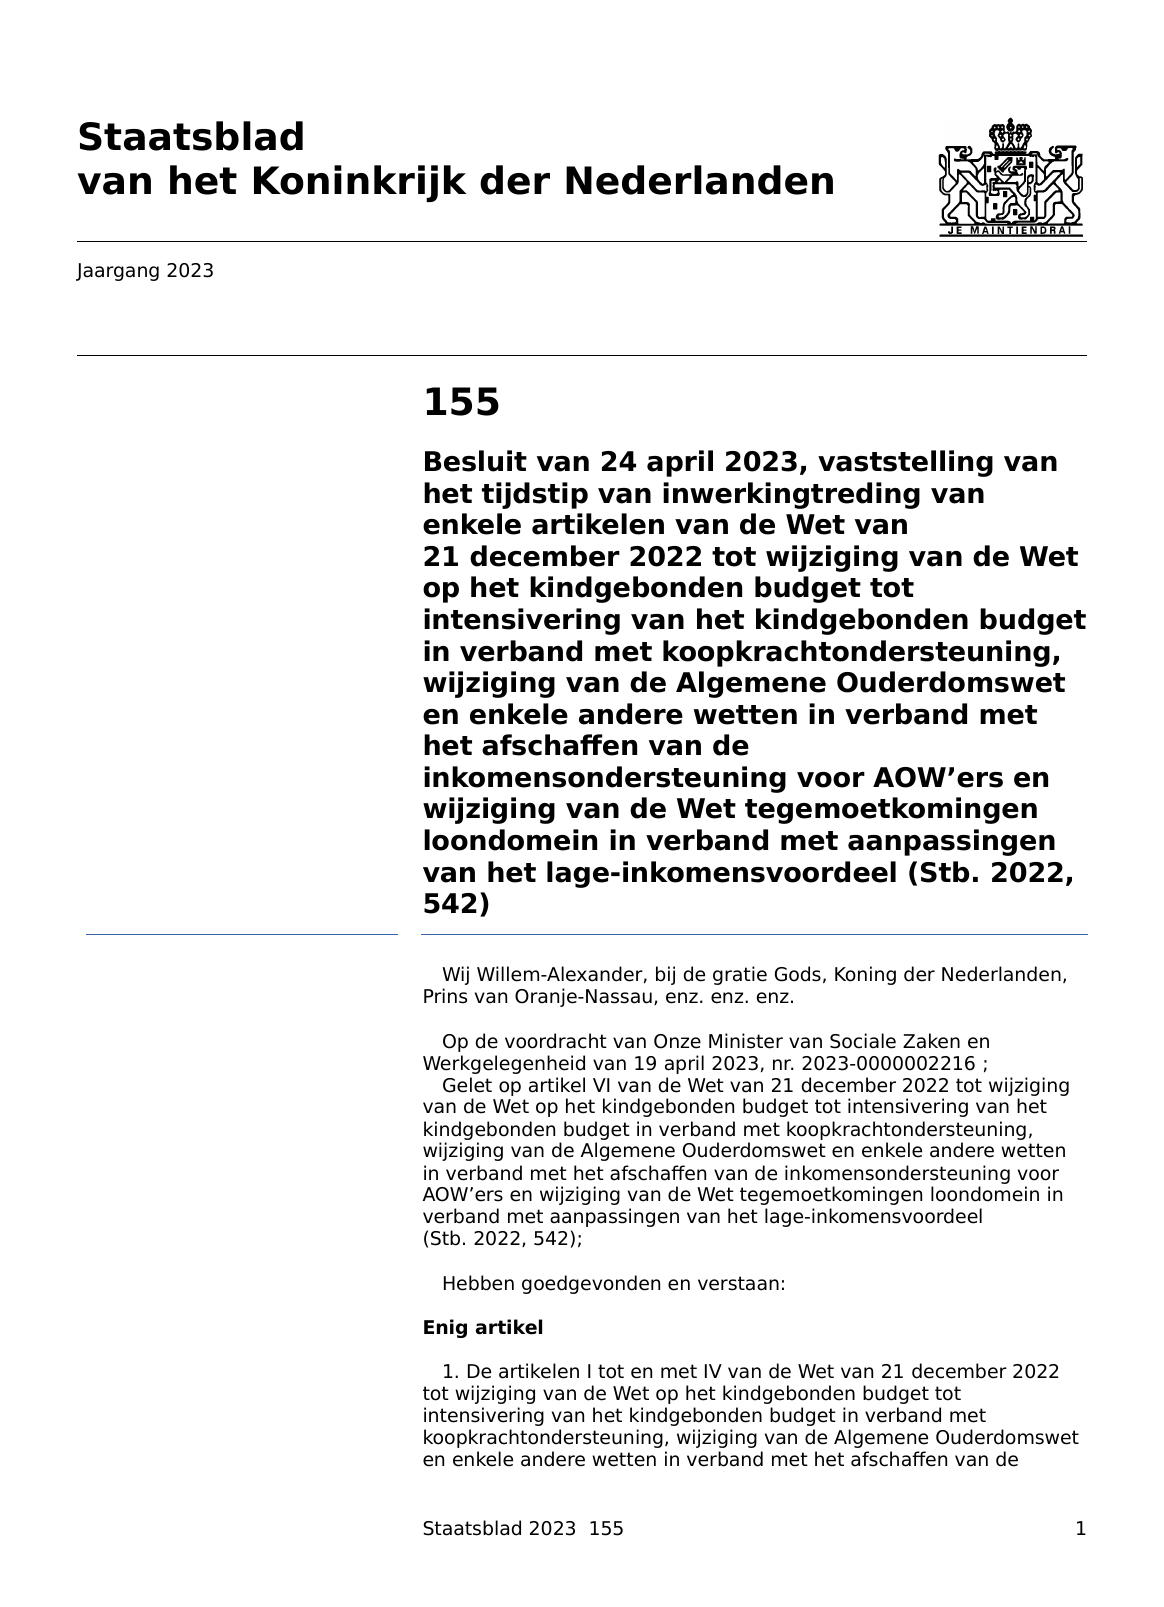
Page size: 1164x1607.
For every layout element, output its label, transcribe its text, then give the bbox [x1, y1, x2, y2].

subtitle Enig artikel [422, 1317, 1087, 1339]
text Op de voordracht van Onze Minister van Sociale Zaken en Werkgelegenheid van 19 april 2023, nr. 2023-0000002216 ; [422, 1031, 1087, 1074]
subtitle 155 [422, 381, 1087, 424]
text Hebben goedgevonden en verstaan: [422, 1272, 1087, 1294]
text Wij Willem-Alexander, bij de gratie Gods, Koning der Nederlanden, Prins van Oranje-Nassau, enz. enz. enz. [422, 964, 1087, 1008]
text Besluit van 24 april 2023, vaststelling van het tijdstip van inwerkingtreding van enkele artikelen van de Wet van 21 december 2022 tot wijziging van de Wet op het kindgebonden budget tot intensivering van het kindgebonden budget in verband met koopkrachtondersteuning, wijziging van de Algemene Ouderdomswet en enkele andere wetten in verband met het afschaffen van de inkomensondersteuning voor AOW’ers en wijziging van de Wet tegemoetkomingen loondomein in verband met aanpassingen van het lage-inkomensvoordeel (Stb. 2022, 542) [422, 447, 1087, 920]
text Gelet op artikel VI van de Wet van 21 december 2022 tot wijziging van de Wet op het kindgebonden budget tot intensivering van het kindgebonden budget in verband met koopkrachtondersteuning, wijziging van de Algemene Ouderdomswet en enkele andere wetten in verband met het afschaffen van de inkomensondersteuning voor AOW’ers en wijziging van de Wet tegemoetkomingen loondomein in verband met aanpassingen van het lage-inkomensvoordeel (Stb. 2022, 542); [422, 1074, 1087, 1250]
picture [936, 115, 1087, 240]
text 1. De artikelen I tot en met IV van de Wet van 21 december 2022 tot wijziging van de Wet op het kindgebonden budget tot intensivering van het kindgebonden budget in verband met koopkrachtondersteuning, wijziging van de Algemene Ouderdomswet en enkele andere wetten in verband met het afschaffen van de [422, 1361, 1087, 1471]
table_header [886, 100, 1087, 241]
table_header Staatsblad van het Koninkrijk der Nederlanden [77, 100, 886, 241]
table_cell Jaargang 2023 [77, 242, 1087, 355]
